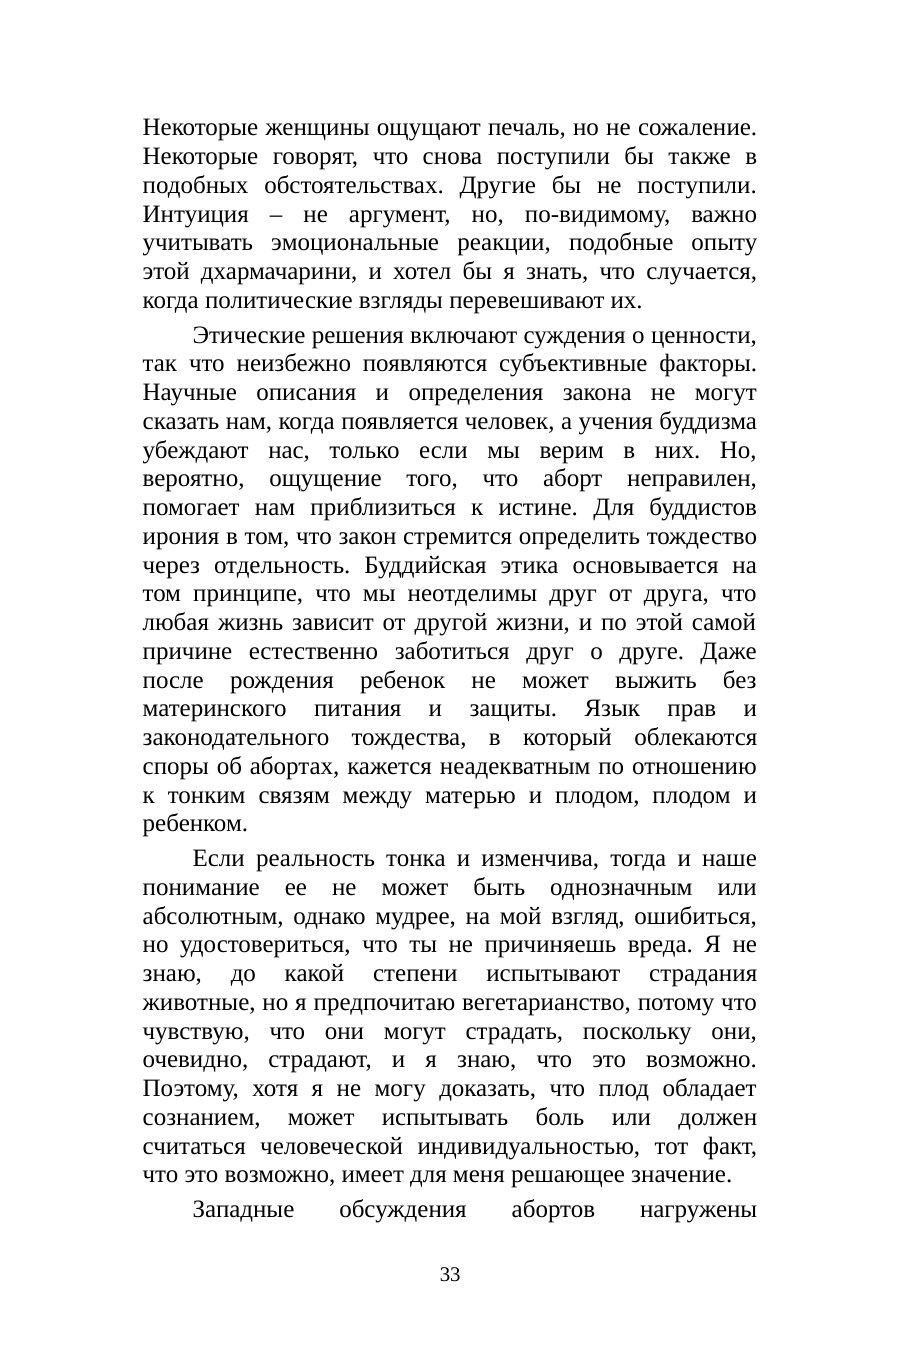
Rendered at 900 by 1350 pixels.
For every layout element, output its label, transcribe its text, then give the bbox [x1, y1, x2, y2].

text Если реальность тонка и изменчива, тогда и наше понимание ее не может быть однозначным или абсолютным, однако мудрее, на мой взгляд, ошибиться, но удостовериться, что ты не причиняешь вреда. Я не знаю, до какой степени испытывают страдания животные, но я предпочитаю вегетарианство, потому что чувствую, что они могут страдать, поскольку они, очевидно, страдают, и я знаю, что это возможно. Поэтому, хотя я не могу доказать, что плод обладает сознанием, может испытывать боль или должен считаться человеческой индивидуальностью, тот факт, что это возможно, имеет для меня решающее значение. [142, 843, 757, 1188]
text Западные обсуждения абортов нагружены [142, 1194, 757, 1223]
text Этические решения включают суждения о ценности, так что неизбежно появляются субъективные факторы. Научные описания и определения закона не могут сказать нам, когда появляется человек, а учения буддизма убеждают нас, только если мы верим в них. Но, вероятно, ощущение того, что аборт неправилен, помогает нам приблизиться к истине. Для буддистов ирония в том, что закон стремится определить тождество через отдельность. Буддийская этика основывается на том принципе, что мы неотделимы друг от друга, что любая жизнь зависит от другой жизни, и по этой самой причине естественно заботиться друг о друге. Даже после рождения ребенок не может выжить без материнского питания и защиты. Язык прав и законодательного тождества, в который облекаются споры об абортах, кажется неадекватным по отношению к тонким связям между матерью и плодом, плодом и ребенком. [142, 320, 757, 837]
text Некоторые женщины ощущают печаль, но не сожаление. Некоторые говорят, что снова поступили бы также в подобных обстоятельствах. Другие бы не поступили. Интуиция – не аргумент, но, по-видимому, важно учитывать эмоциональные реакции, подобные опыту этой дхармачарини, и хотел бы я знать, что случается, когда политические взгляды перевешивают их. [142, 112, 757, 314]
